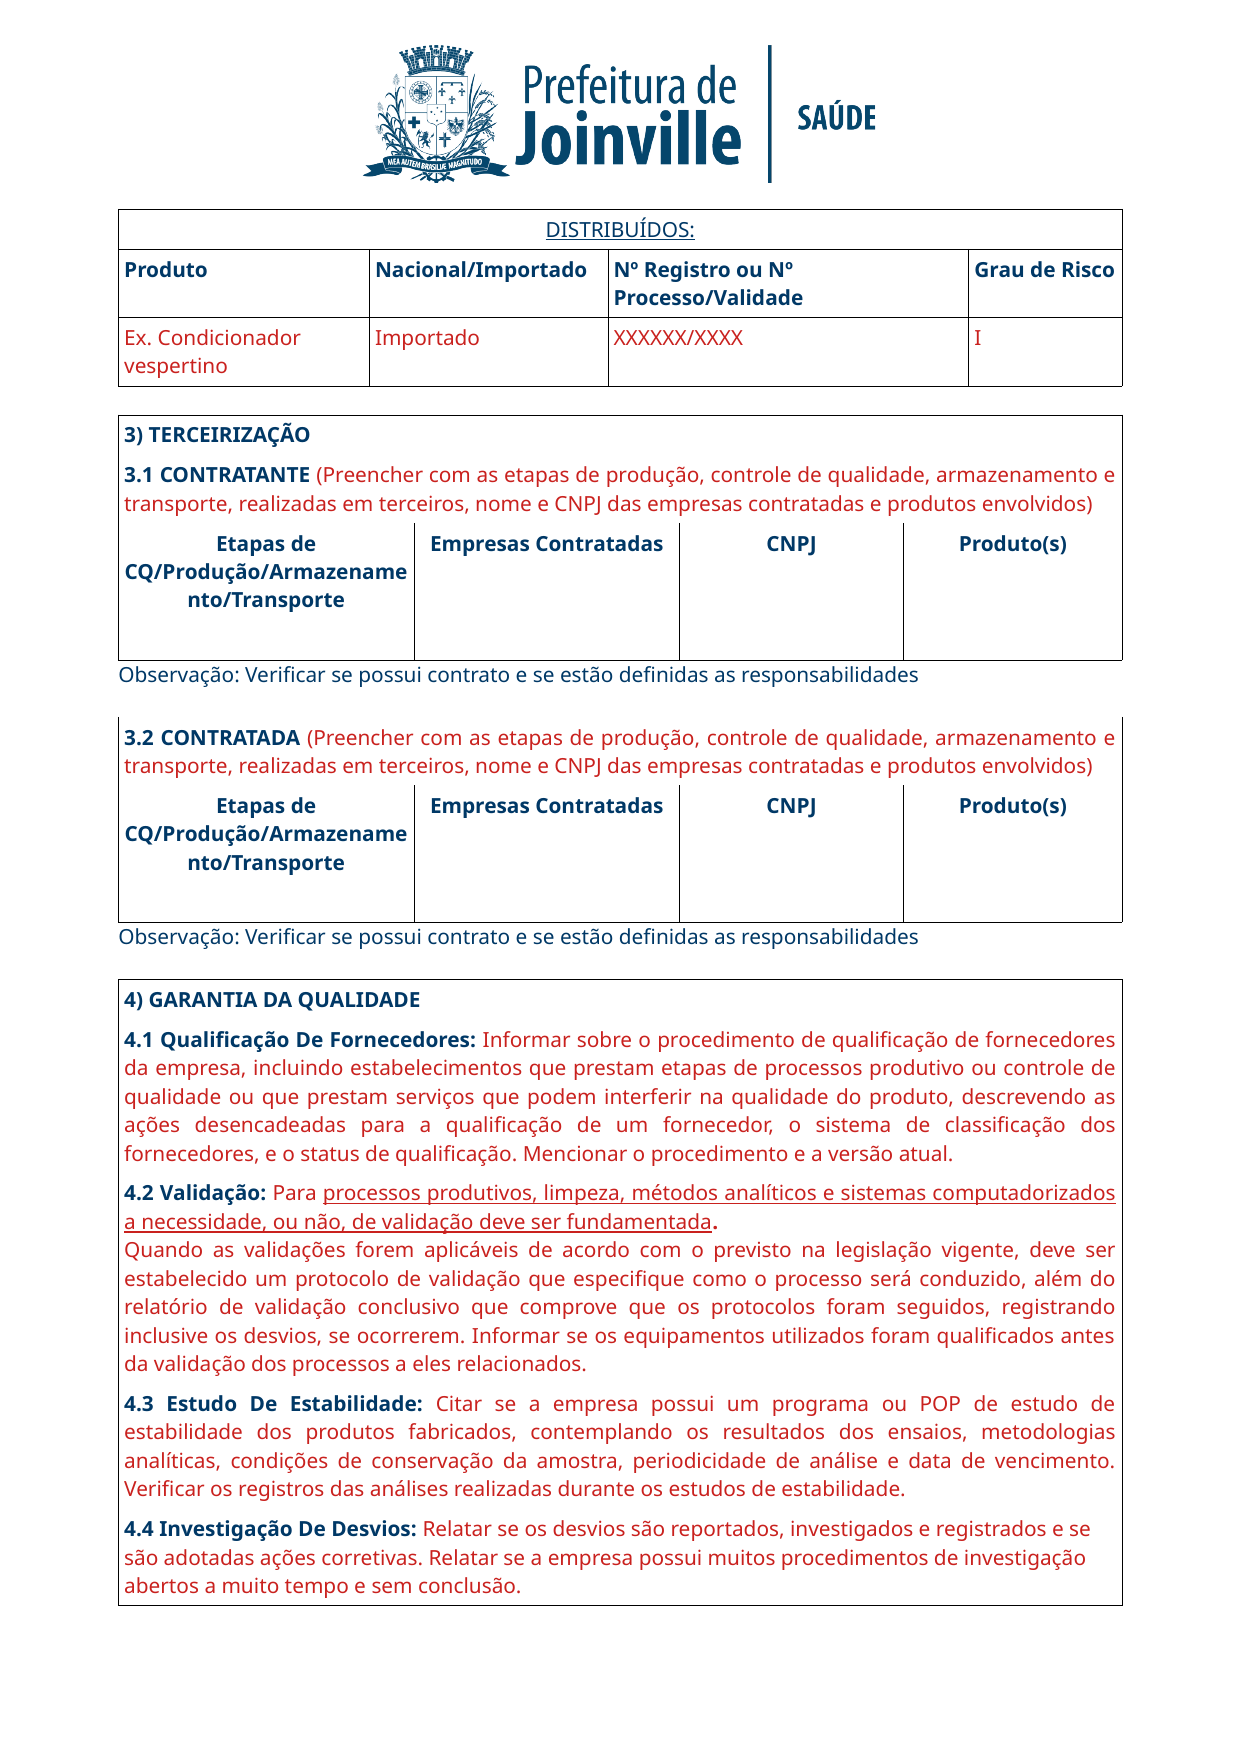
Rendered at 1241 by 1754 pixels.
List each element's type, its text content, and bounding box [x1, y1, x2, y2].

table_cell Empresas Contratadas [415, 523, 679, 620]
table_cell [680, 620, 903, 659]
table_cell 3.1 CONTRATANTE (Preencher com as etapas de produção, controle de qualidade, armazenamento e transporte, realizadas em terceiros, nome e CNPJ das empresas contratadas e produtos envolvidos) [119, 455, 1122, 523]
picture [362, 45, 876, 183]
table_cell Importado [370, 318, 608, 386]
table_cell [119, 882, 414, 922]
table_cell Etapas de CQ/Produção/Armazenamento/Transporte [119, 523, 414, 620]
text Observação: Verificar se possui contrato e se estão definidas as responsabilidades [118, 661, 1122, 688]
table_cell Grau de Risco [969, 250, 1122, 317]
table_cell [415, 882, 679, 922]
table_cell CNPJ [680, 785, 903, 882]
table_cell 4.1 Qualificação De Fornecedores: Informar sobre o procedimento de qualificação de fornecedores da empresa, incluindo estabelecimentos que prestam etapas de processos produtivo ou controle de qualidade ou que prestam serviços que podem interferir na qualidade do produto, descrevendo as ações desencadeadas para a qualificação de um fornecedor, o sistema de classificação dos fornecedores, e o status de qualificação. Mencionar o procedimento e a versão atual. [119, 1019, 1122, 1173]
table_cell Produto [119, 250, 369, 317]
table_cell [904, 882, 1122, 922]
table_cell [904, 620, 1122, 659]
table_cell [415, 620, 679, 659]
table_cell Produto(s) [904, 785, 1122, 882]
table_cell [680, 882, 903, 922]
table_cell XXXXXX/XXXX [609, 318, 968, 386]
table_cell [119, 620, 414, 659]
table_header 3.2 CONTRATADA (Preencher com as etapas de produção, controle de qualidade, armazenamento e transporte, realizadas em terceiros, nome e CNPJ das empresas contratadas e produtos envolvidos) [119, 717, 1122, 785]
table_header 4) GARANTIA DA QUALIDADE [119, 980, 1122, 1019]
table_header 3) TERCEIRIZAÇÃO [119, 416, 1122, 454]
table_cell Nº Registro ou Nº Processo/Validade [609, 250, 968, 317]
table_cell Etapas de CQ/Produção/Armazenamento/Transporte [119, 785, 414, 882]
table_cell Produto(s) [904, 523, 1122, 620]
table_cell Ex. Condicionador vespertino [119, 318, 369, 386]
table_cell DISTRIBUÍDOS: [119, 210, 1122, 249]
table_cell 4.3 Estudo De Estabilidade: Citar se a empresa possui um programa ou POP de estudo de estabilidade dos produtos fabricados, contemplando os resultados dos ensaios, metodologias analíticas, condições de conservação da amostra, periodicidade de análise e data de vencimento. Verificar os registros das análises realizadas durante os estudos de estabilidade. [119, 1383, 1122, 1508]
table_cell I [969, 318, 1122, 386]
table_cell 4.4 Investigação De Desvios: Relatar se os desvios são reportados, investigados e registrados e se são adotadas ações corretivas. Relatar se a empresa possui muitos procedimentos de investigação abertos a muito tempo e sem conclusão. [119, 1509, 1122, 1605]
table_cell 4.2 Validação: Para processos produtivos, limpeza, métodos analíticos e sistemas computadorizados a necessidade, ou não, de validação deve ser fundamentada. Quando as validações forem aplicáveis de acordo com o previsto na legislação vigente, deve ser estabelecido um protocolo de validação que especifique como o processo será conduzido, além do relatório de validação conclusivo que comprove que os protocolos foram seguidos, registrando inclusive os desvios, se ocorrerem. Informar se os equipamentos utilizados foram qualificados antes da validação dos processos a eles relacionados. [119, 1173, 1122, 1383]
table_cell CNPJ [680, 523, 903, 620]
table_cell Nacional/Importado [370, 250, 608, 317]
table_cell Empresas Contratadas [415, 785, 679, 882]
text Observação: Verificar se possui contrato e se estão definidas as responsabilidades [118, 923, 1122, 950]
